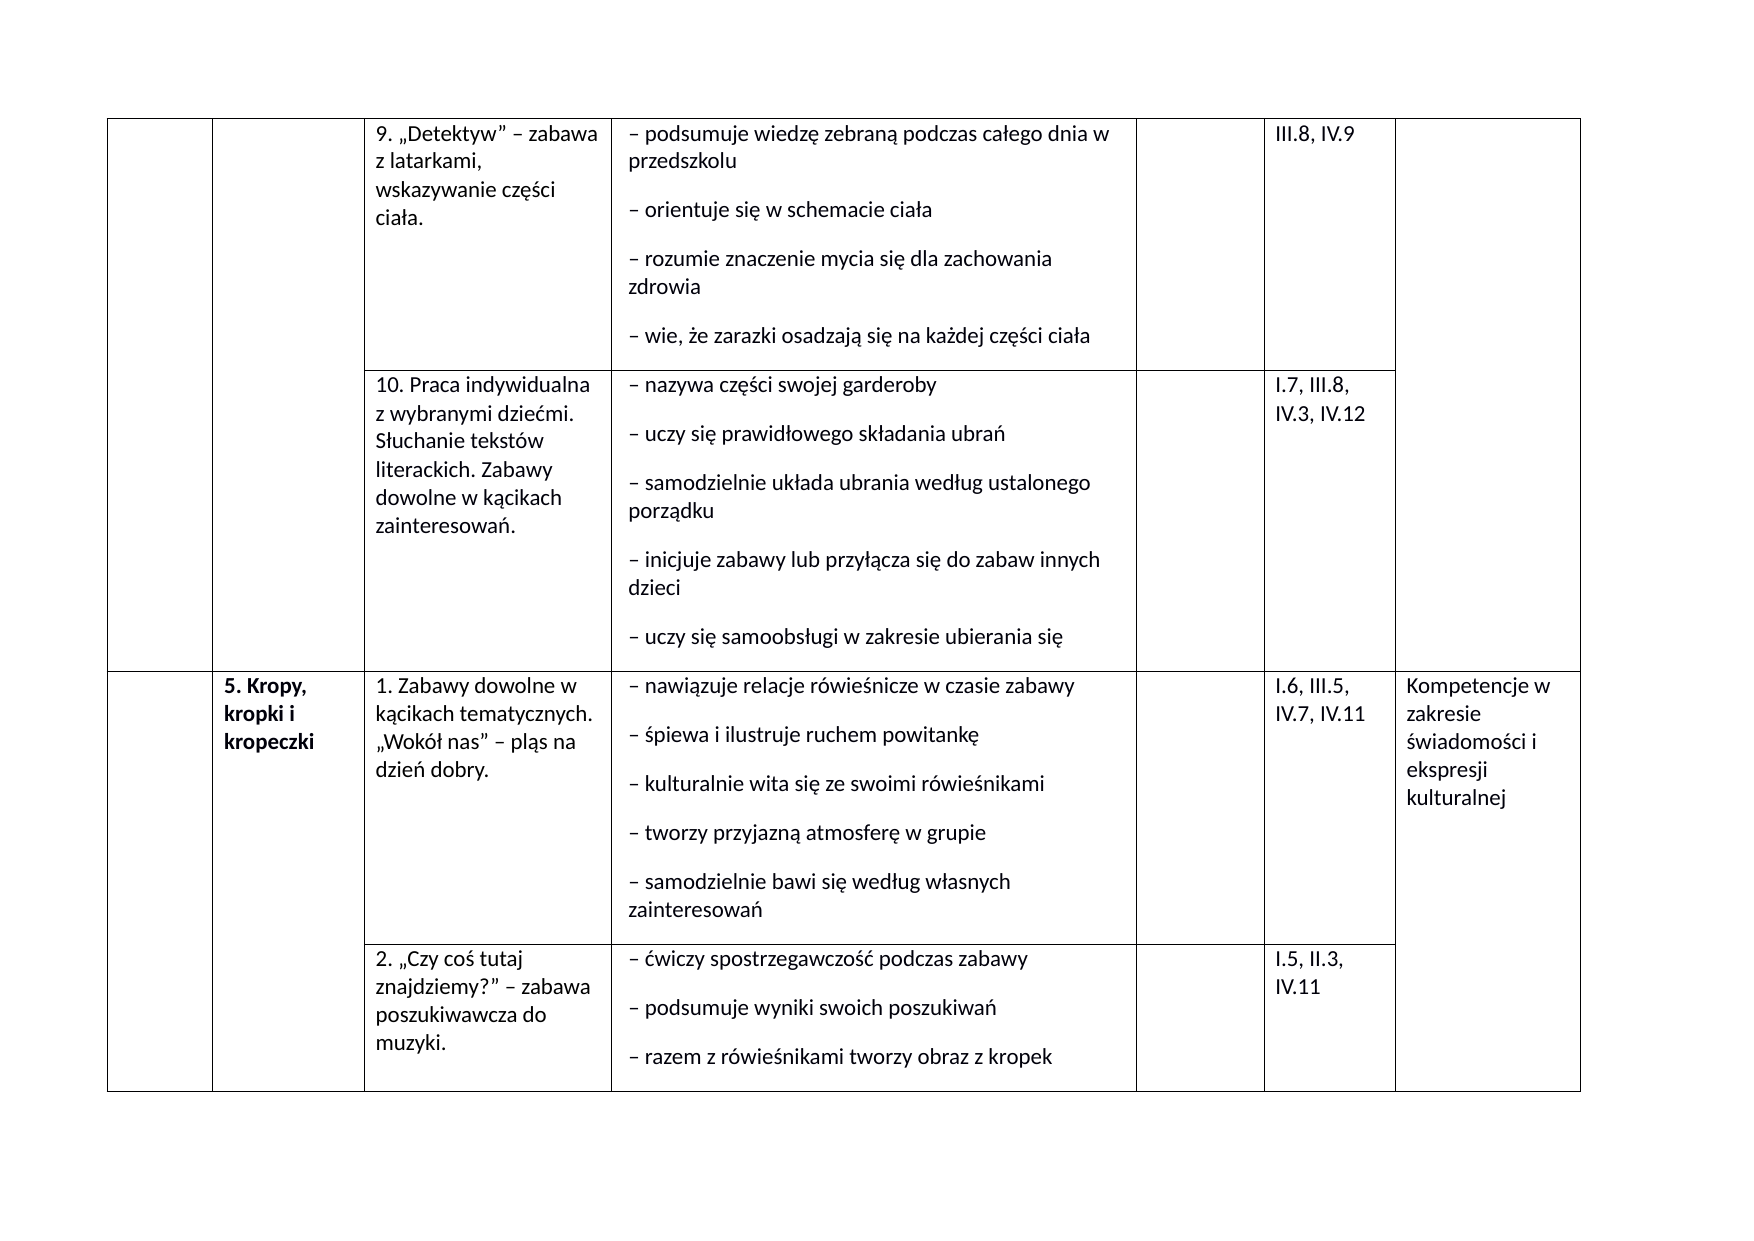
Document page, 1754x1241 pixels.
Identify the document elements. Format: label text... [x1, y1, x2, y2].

table_cell [213, 119, 364, 671]
table_cell 5. Kropy, kropki i kropeczki [213, 672, 364, 1091]
table_cell – nawiązuje relacje rówieśnicze w czasie zabawy – śpiewa i ilustruje ruchem powitankę – kulturalnie wita się ze swoimi rówieśnikami – tworzy przyjazną atmosferę w grupie – samodzielnie bawi się według własnych zainteresowań [612, 672, 1136, 944]
table_cell Kompetencje w zakresie świadomości i ekspresji kulturalnej [1396, 672, 1580, 1091]
table_cell – nazywa części swojej garderoby – uczy się prawidłowego składania ubrań – samodzielnie układa ubrania według ustalonego porządku – inicjuje zabawy lub przyłącza się do zabaw innych dzieci – uczy się samoobsługi w zakresie ubierania się [612, 371, 1136, 671]
table_cell 10. Praca indywidualna z wybranymi dziećmi. Słuchanie tekstów literackich. Zabawy dowolne w kącikach zainteresowań. [365, 371, 611, 671]
table_cell 9. „Detektyw” – zabawa z latarkami, wskazywanie części ciała. [365, 119, 611, 370]
table_cell – ćwiczy spostrzegawczość podczas zabawy – podsumuje wyniki swoich poszukiwań – razem z rówieśnikami tworzy obraz z kropek [612, 945, 1136, 1091]
table_cell [1137, 371, 1264, 671]
table_cell I.7, III.8, IV.3, IV.12 [1265, 371, 1395, 671]
table_cell [108, 119, 212, 671]
table_cell I.6, III.5, IV.7, IV.11 [1265, 672, 1395, 944]
table_cell I.5, II.3, IV.11 [1265, 945, 1395, 1091]
table_cell III.8, IV.9 [1265, 119, 1395, 370]
table_cell [1137, 945, 1264, 1091]
table_cell [1396, 119, 1580, 671]
table_cell 2. „Czy coś tutaj znajdziemy?” – zabawa poszukiwawcza do muzyki. [365, 945, 611, 1091]
table_cell [108, 672, 212, 1091]
table_cell [1137, 119, 1264, 370]
table_cell 1. Zabawy dowolne w kącikach tematycznych. „Wokół nas” – pląs na dzień dobry. [365, 672, 611, 944]
table_cell [1137, 672, 1264, 944]
table_cell – podsumuje wiedzę zebraną podczas całego dnia w przedszkolu – orientuje się w schemacie ciała – rozumie znaczenie mycia się dla zachowania zdrowia – wie, że zarazki osadzają się na każdej części ciała [612, 119, 1136, 370]
